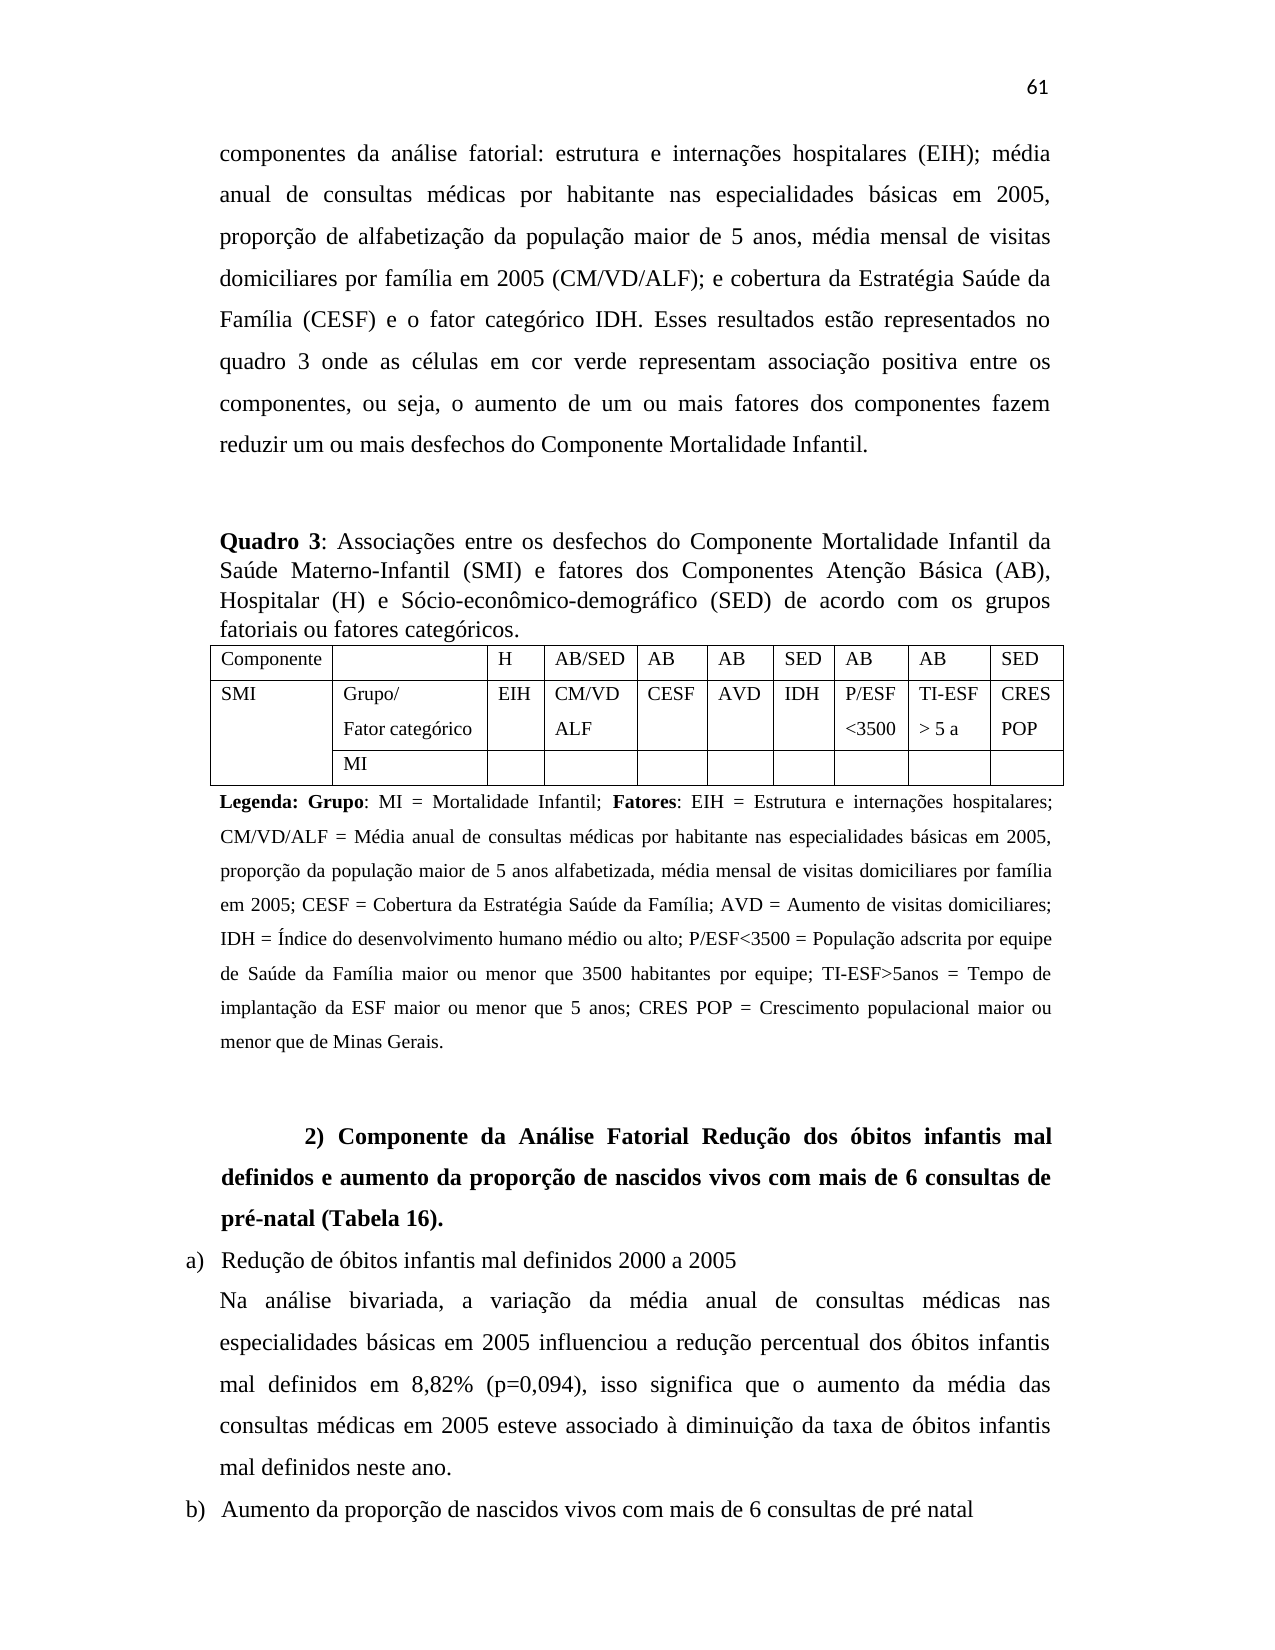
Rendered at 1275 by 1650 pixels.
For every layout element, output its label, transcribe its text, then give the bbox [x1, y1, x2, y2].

table_cell [774, 751, 834, 785]
table_header AB [708, 646, 773, 680]
table_cell CESF [638, 681, 707, 750]
table_cell P/ESF <3500 [835, 681, 908, 750]
text 2) Componente da Análise Fatorial Redução dos óbitos infantis mal definidos e aumento da proporção de nascidos vivos com mais de 6 consultas de pré-natal (Tabela 16). [221, 1122, 1053, 1232]
table_header AB [638, 646, 707, 680]
text Na análise bivariada, a variação da média anual de consultas médicas nas especialidades básicas em 2005 influenciou a redução percentual dos óbitos infantis mal definidos em 8,82% (p=0,094), isso significa que o aumento da média das consultas médicas em 2005 esteve associado à diminuição da taxa de óbitos infantis mal definidos neste ano. [219, 1287, 1052, 1481]
table_header AB/SED [545, 646, 637, 680]
table_cell CM/VD ALF [545, 681, 637, 750]
table_header SED [991, 646, 1063, 680]
table_cell EIH [488, 681, 544, 750]
table_cell TI-ESF > 5 a [909, 681, 990, 750]
table_cell [991, 751, 1063, 785]
text componentes da análise fatorial: estrutura e internações hospitalares (EIH); média anual de consultas médicas por habitante nas especialidades básicas em 2005, proporção de alfabetização da população maior de 5 anos, média mensal de visitas domiciliares por família em 2005 (CM/VD/ALF); e cobertura da Estratégia Saúde da Família (CESF) e o fator categórico IDH. Esses resultados estão representados no quadro 3 onde as células em cor verde representam associação positiva entre os componentes, ou seja, o aumento de um ou mais fatores dos componentes fazem reduzir um ou mais desfechos do Componente Mortalidade Infantil. [219, 139, 1052, 458]
table_header H [488, 646, 544, 680]
table_cell [835, 751, 908, 785]
table_header SED [774, 646, 834, 680]
table_cell [909, 751, 990, 785]
table_cell [638, 751, 707, 785]
text Quadro 3: Associações entre os desfechos do Componente Mortalidade Infantil da Saúde Materno-Infantil (SMI) e fatores dos Componentes Atenção Básica (AB), Hospitalar (H) e Sócio-econômico-demográfico (SED) de acordo com os grupos fatoriais ou fatores categóricos. [219, 527, 1052, 643]
table_header Componente [211, 646, 332, 680]
table_cell IDH [774, 681, 834, 750]
table_cell AVD [708, 681, 773, 750]
table_header [333, 646, 487, 680]
table_cell [488, 751, 544, 785]
table_cell CRES POP [991, 681, 1063, 750]
table_header AB [835, 646, 908, 680]
text Legenda: Grupo: MI = Mortalidade Infantil; Fatores: EIH = Estrutura e internações hospitalares; CM/VD/ALF = Média anual de consultas médicas por habitante nas especialidades básicas em 2005, proporção da população maior de 5 anos alfabetizada, média mensal de visitas domiciliares por família em 2005; CESF = Cobertura da Estratégia Saúde da Família; AVD = Aumento de visitas domiciliares; IDH = Índice do desenvolvimento humano médio ou alto; P/ESF<3500 = População adscrita por equipe de Saúde da Família maior ou menor que 3500 habitantes por equipe; TI-ESF>5anos = Tempo de implantação da ESF maior ou menor que 5 anos; CRES POP = Crescimento populacional maior ou menor que de Minas Gerais. [219, 786, 1053, 1053]
table_cell [545, 751, 637, 785]
table_cell MI [333, 751, 487, 785]
table_cell SMI [211, 681, 332, 785]
table_header AB [909, 646, 990, 680]
table_cell Grupo/ Fator categórico [333, 681, 487, 750]
list Redução de óbitos infantis mal definidos 2000 a 2005 [186, 1246, 1023, 1274]
list Aumento da proporção de nascidos vivos com mais de 6 consultas de pré natal [186, 1495, 1023, 1523]
table_cell [708, 751, 773, 785]
